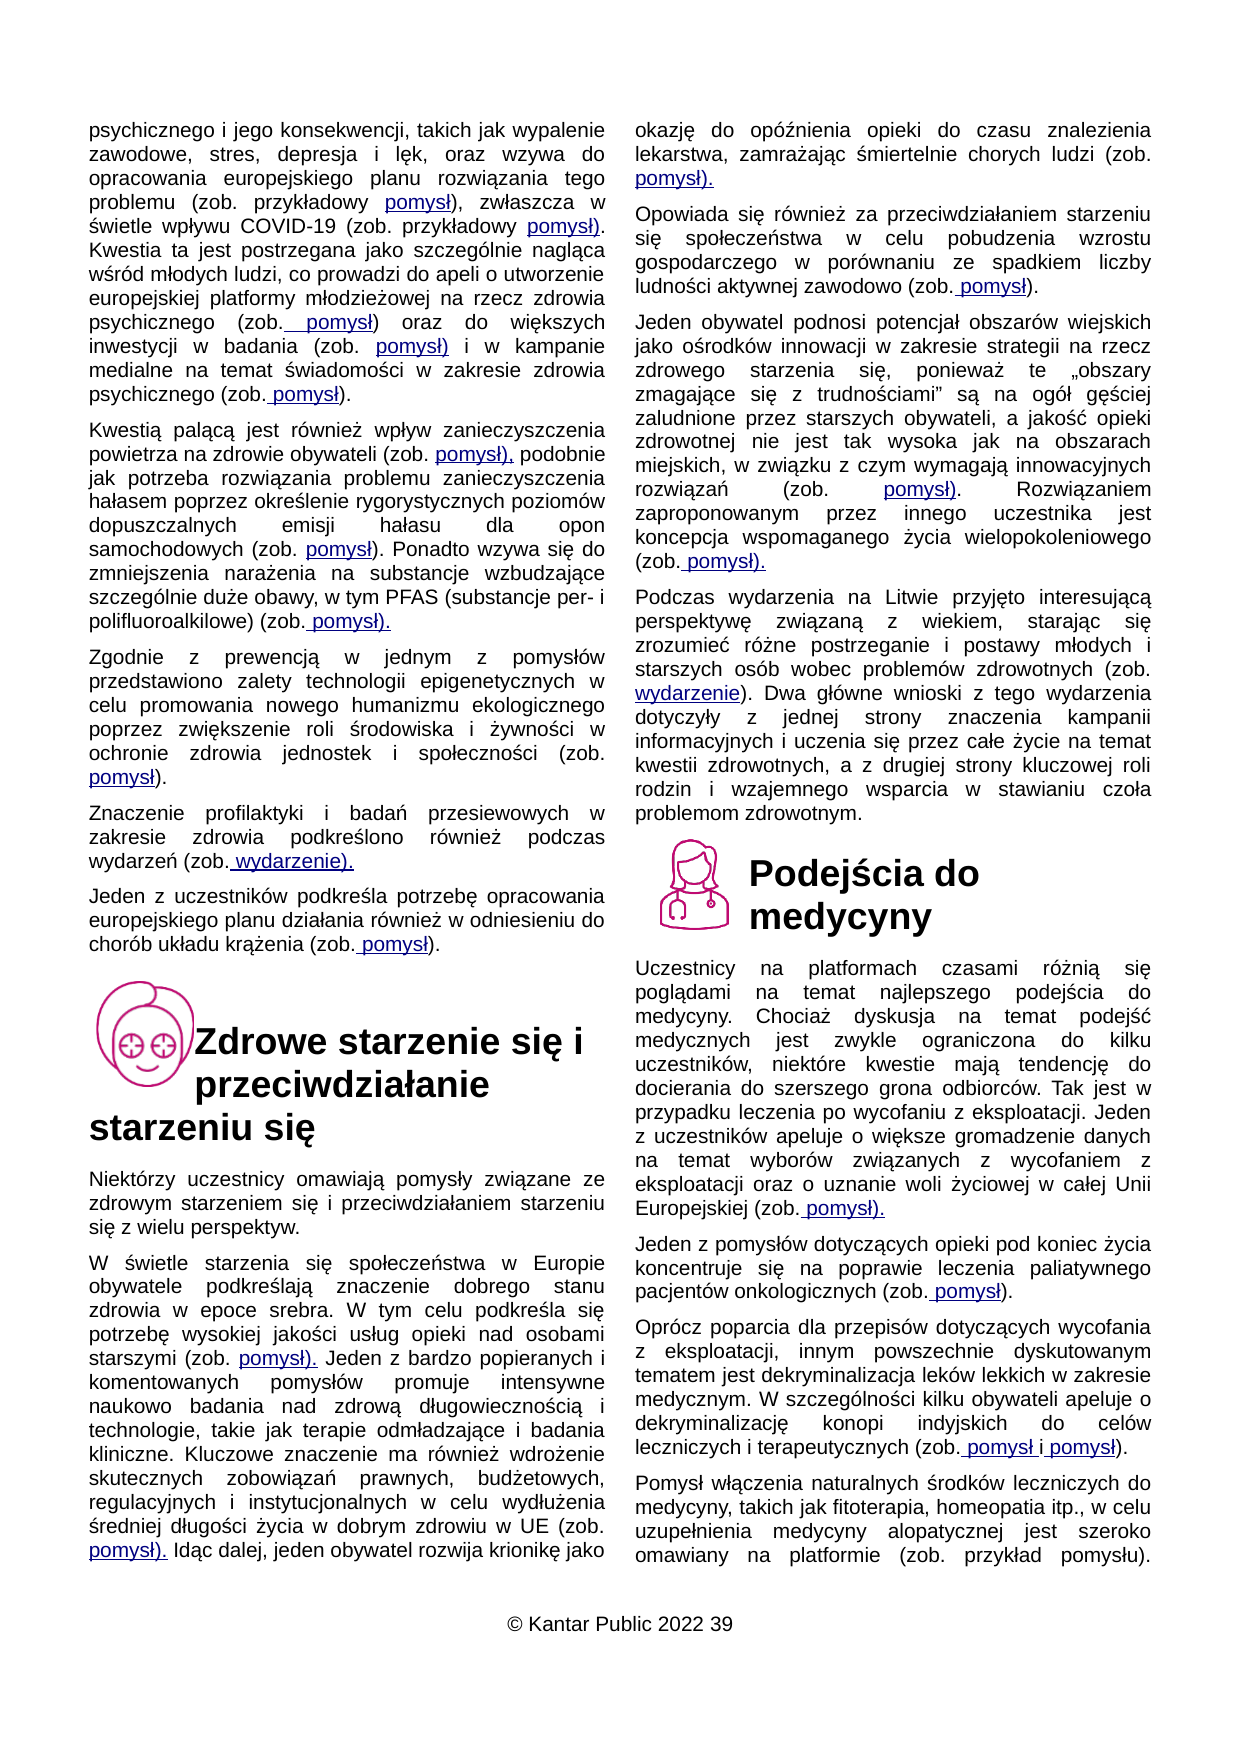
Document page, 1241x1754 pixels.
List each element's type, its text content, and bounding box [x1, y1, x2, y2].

text Jeden obywatel podnosi potencjał obszarów wiejskich jako ośrodków innowacji w zakresie strategii na rzecz zdrowego starzenia się, ponieważ te „obszary zmagające się z trudnościami” są na ogół gęściej zaludnione przez starszych obywateli, a jakość opieki zdrowotnej nie jest tak wysoka jak na obszarach miejskich, w związku z czym wymagają innowacyjnych rozwiązań (zob. pomysł). Rozwiązaniem zaproponowanym przez innego uczestnika jest koncepcja wspomaganego życia wielopokoleniowego (zob. pomysł). [635, 309, 1152, 573]
picture [639, 830, 749, 940]
text Kwestią palącą jest również wpływ zanieczyszczenia powietrza na zdrowie obywateli (zob. pomysł), podobnie jak potrzeba rozwiązania problemu zanieczyszczenia hałasem poprzez określenie rygorystycznych poziomów dopuszczalnych emisji hałasu dla opon samochodowych (zob. pomysł). Ponadto wzywa się do zmniejszenia narażenia na substancje wzbudzające szczególnie duże obawy, w tym PFAS (substancje per- i polifluoroalkilowe) (zob. pomysł). [88, 417, 605, 633]
text Jeden z pomysłów dotyczących opieki pod koniec życia koncentruje się na poprawie leczenia paliatywnego pacjentów onkologicznych (zob. pomysł). [635, 1231, 1152, 1303]
text Oprócz poparcia dla przepisów dotyczących wycofania z eksploatacji, innym powszechnie dyskutowanym tematem jest dekryminalizacja leków lekkich w zakresie medycznym. W szczególności kilku obywateli apeluje o dekryminalizację konopi indyjskich do celów leczniczych i terapeutycznych (zob. pomysł i pomysł). [635, 1315, 1152, 1459]
text Podczas wydarzenia na Litwie przyjęto interesującą perspektywę związaną z wiekiem, starając się zrozumieć różne postrzeganie i postawy młodych i starszych osób wobec problemów zdrowotnych (zob. wydarzenie). Dwa główne wnioski z tego wydarzenia dotyczyły z jednej strony znaczenia kampanii informacyjnych i uczenia się przez całe życie na temat kwestii zdrowotnych, a z drugiej strony kluczowej roli rodzin i wzajemnego wsparcia w stawianiu czoła problemom zdrowotnym. [635, 585, 1152, 824]
subtitle Zdrowe starzenie się i przeciwdziałanie starzeniu się [88, 1019, 605, 1148]
subtitle Podejścia do medycyny [749, 851, 1152, 938]
text Jeden z uczestników podkreśla potrzebę opracowania europejskiego planu działania również w odniesieniu do chorób układu krążenia (zob. pomysł). [88, 884, 605, 956]
text psychicznego i jego konsekwencji, takich jak wypalenie zawodowe, stres, depresja i lęk, oraz wzywa do opracowania europejskiego planu rozwiązania tego problemu (zob. przykładowy pomysł), zwłaszcza w świetle wpływu COVID-19 (zob. przykładowy pomysł). Kwestia ta jest postrzegana jako szczególnie nagląca wśród młodych ludzi, co prowadzi do apeli o utworzenie europejskiej platformy młodzieżowej na rzecz zdrowia psychicznego (zob. pomysł) oraz do większych inwestycji w badania (zob. pomysł) i w kampanie medialne na temat świadomości w zakresie zdrowia psychicznego (zob. pomysł). [88, 118, 605, 406]
text Zgodnie z prewencją w jednym z pomysłów przedstawiono zalety technologii epigenetycznych w celu promowania nowego humanizmu ekologicznego poprzez zwiększenie roli środowiska i żywności w ochronie zdrowia jednostek i społeczności (zob. pomysł). [88, 645, 605, 789]
text Uczestnicy na platformach czasami różnią się poglądami na temat najlepszego podejścia do medycyny. Chociaż dyskusja na temat podejść medycznych jest zwykle ograniczona do kilku uczestników, niektóre kwestie mają tendencję do docierania do szerszego grona odbiorców. Tak jest w przypadku leczenia po wycofaniu z eksploatacji. Jeden z uczestników apeluje o większe gromadzenie danych na temat wyborów związanych z wycofaniem z eksploatacji oraz o uznanie woli życiowej w całej Unii Europejskiej (zob. pomysł). [635, 956, 1152, 1219]
text okazję do opóźnienia opieki do czasu znalezienia lekarstwa, zamrażając śmiertelnie chorych ludzi (zob. pomysł). [635, 118, 1152, 190]
text Pomysł włączenia naturalnych środków leczniczych do medycyny, takich jak fitoterapia, homeopatia itp., w celu uzupełnienia medycyny alopatycznej jest szeroko omawiany na platformie (zob. przykład pomysłu). [635, 1471, 1152, 1567]
text Niektórzy uczestnicy omawiają pomysły związane ze zdrowym starzeniem się i przeciwdziałaniem starzeniu się z wielu perspektyw. [88, 1167, 605, 1238]
picture [96, 981, 194, 1087]
text W świetle starzenia się społeczeństwa w Europie obywatele podkreślają znaczenie dobrego stanu zdrowia w epoce srebra. W tym celu podkreśla się potrzebę wysokiej jakości usług opieki nad osobami starszymi (zob. pomysł). Jeden z bardzo popieranych i komentowanych pomysłów promuje intensywne naukowo badania nad zdrową długowiecznością i technologie, takie jak terapie odmładzające i badania kliniczne. Kluczowe znaczenie ma również wdrożenie skutecznych zobowiązań prawnych, budżetowych, regulacyjnych i instytucjonalnych w celu wydłużenia średniej długości życia w dobrym zdrowiu w UE (zob. pomysł). Idąc dalej, jeden obywatel rozwija krionikę jako [88, 1250, 605, 1562]
text Znaczenie profilaktyki i badań przesiewowych w zakresie zdrowia podkreślono również podczas wydarzeń (zob. wydarzenie). [88, 801, 605, 872]
text Opowiada się również za przeciwdziałaniem starzeniu się społeczeństwa w celu pobudzenia wzrostu gospodarczego w porównaniu ze spadkiem liczby ludności aktywnej zawodowo (zob. pomysł). [635, 202, 1152, 298]
